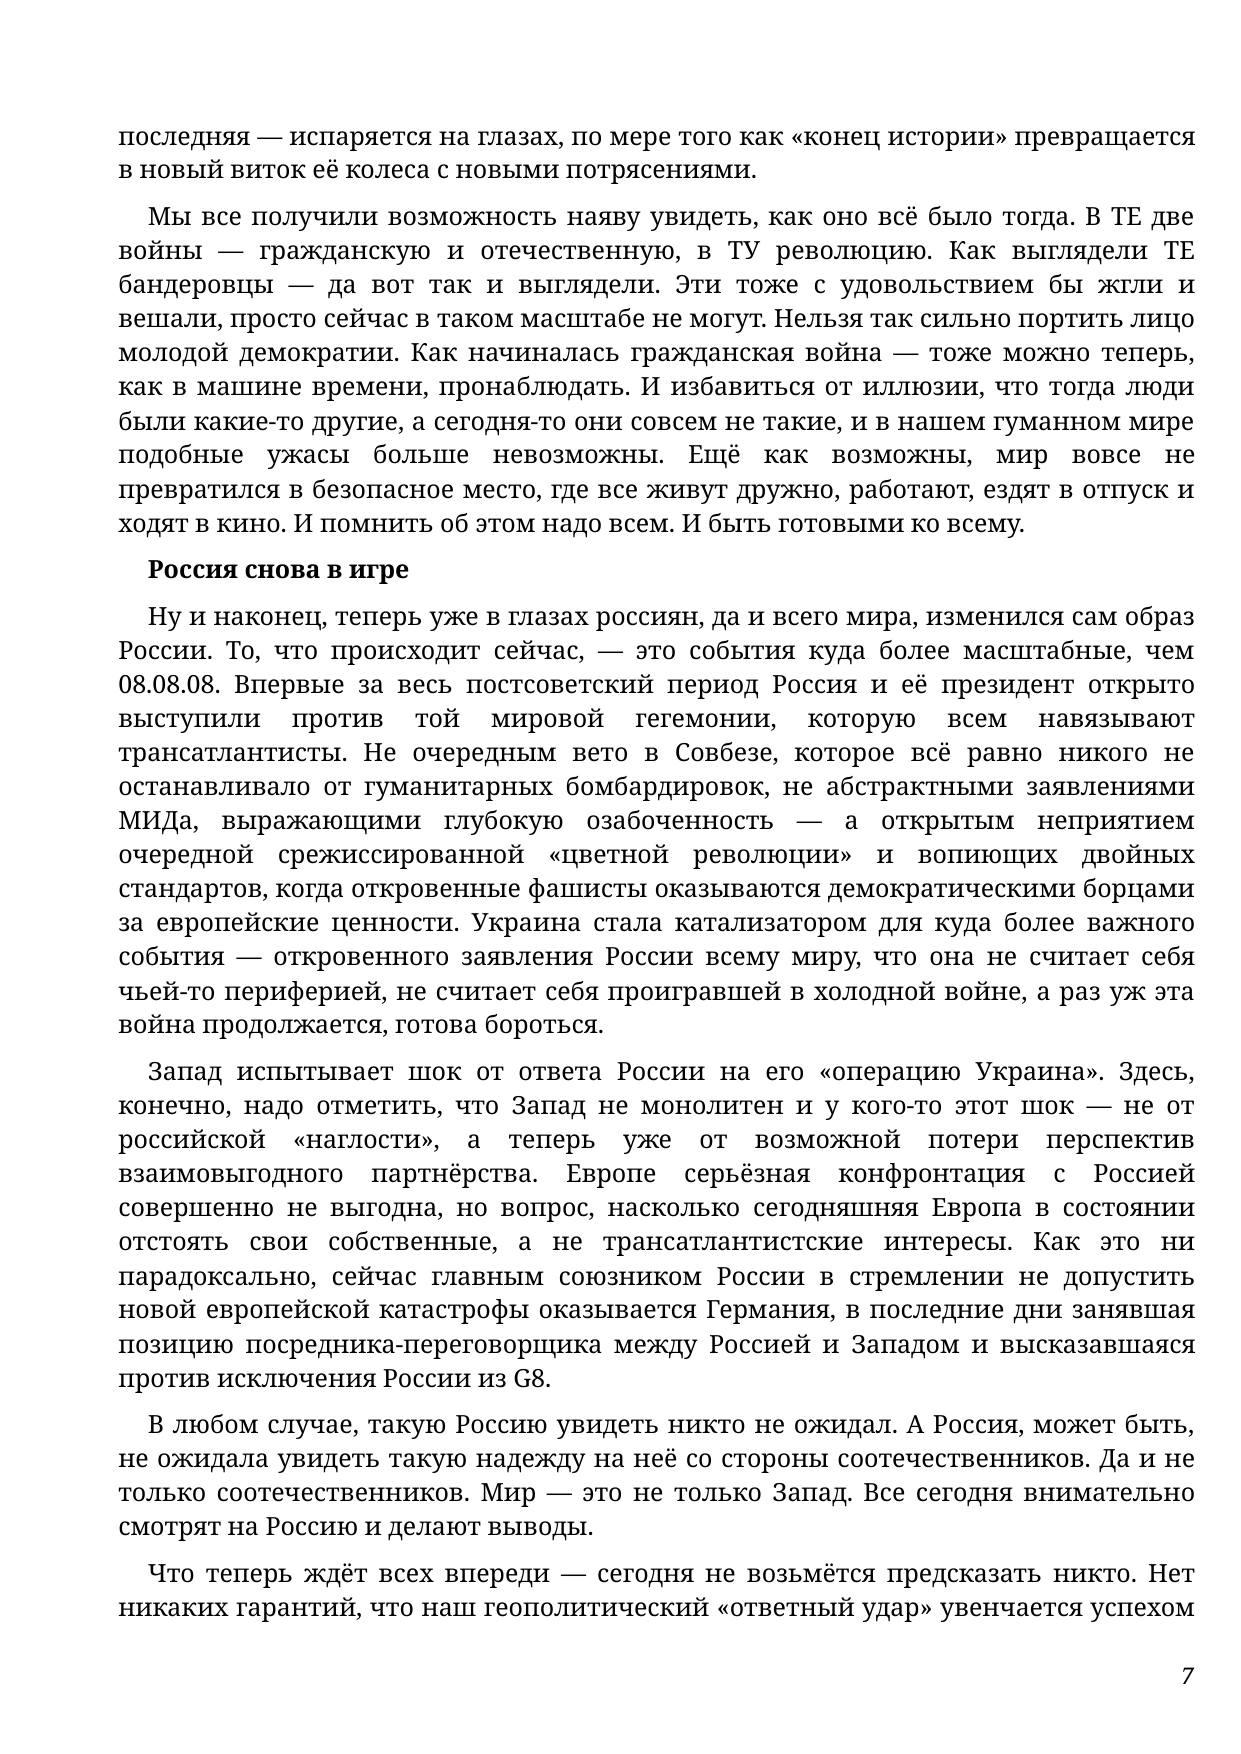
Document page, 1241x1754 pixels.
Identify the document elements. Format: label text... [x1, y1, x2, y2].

text последняя — испаряется на глазах, по мере того как «конец истории» превращается в новый виток её колеса с новыми потрясениями. [118, 118, 1196, 186]
text Россия снова в игре [118, 552, 1196, 586]
text Ну и наконец, теперь уже в глазах россиян, да и всего мира, изменился сам образ России. То, что происходит сейчас, — это события куда более масштабные, чем 08.08.08. Впервые за весь постсоветский период Россия и её президент открыто выступили против той мировой гегемонии, которую всем навязывают трансатлантисты. Не очередным вето в Совбезе, которое всё равно никого не останавливало от гуманитарных бомбардировок, не абстрактными заявлениями МИДа, выражающими глубокую озабоченность — а открытым неприятием очередной срежиссированной «цветной революции» и вопиющих двойных стандартов, когда откровенные фашисты оказываются демократическими борцами за европейские ценности. Украина стала катализатором для куда более важного события — откровенного заявления России всему миру, что она не считает себя чьей-то периферией, не считает себя проигравшей в холодной войне, а раз уж эта война продолжается, готова бороться. [118, 598, 1196, 1041]
text Мы все получили возможность наяву увидеть, как оно всё было тогда. В ТЕ две войны — гражданскую и отечественную, в ТУ революцию. Как выглядели ТЕ бандеровцы — да вот так и выглядели. Эти тоже с удовольствием бы жгли и вешали, просто сейчас в таком масштабе не могут. Нельзя так сильно портить лицо молодой демократии. Как начиналась гражданская война — тоже можно теперь, как в машине времени, пронаблюдать. И избавиться от иллюзии, что тогда люди были какие-то другие, а сегодня-то они совсем не такие, и в нашем гуманном мире подобные ужасы больше невозможны. Ещё как возможны, мир вовсе не превратился в безопасное место, где все живут дружно, работают, ездят в отпуск и ходят в кино. И помнить об этом надо всем. И быть готовыми ко всему. [118, 199, 1196, 539]
text Что теперь ждёт всех впереди — сегодня не возьмётся предсказать никто. Нет никаких гарантий, что наш геополитический «ответный удар» увенчается успехом [118, 1556, 1196, 1624]
text В любом случае, такую Россию увидеть никто не ожидал. А Россия, может быть, не ожидала увидеть такую надежду на неё со стороны соотечественников. Да и не только соотечественников. Мир — это не только Запад. Все сегодня внимательно смотрят на Россию и делают выводы. [118, 1407, 1196, 1543]
text Запад испытывает шок от ответа России на его «операцию Украина». Здесь, конечно, надо отметить, что Запад не монолитен и у кого-то этот шок — не от российской «наглости», а теперь уже от возможной потери перспектив взаимовыгодного партнёрства. Европе серьёзная конфронтация с Россией совершенно не выгодна, но вопрос, насколько сегодняшняя Европа в состоянии отстоять свои собственные, а не трансатлантистские интересы. Как это ни парадоксально, сейчас главным союзником России в стремлении не допустить новой европейской катастрофы оказывается Германия, в последние дни занявшая позицию посредника-переговорщика между Россией и Западом и высказавшаяся против исключения России из G8. [118, 1054, 1196, 1394]
